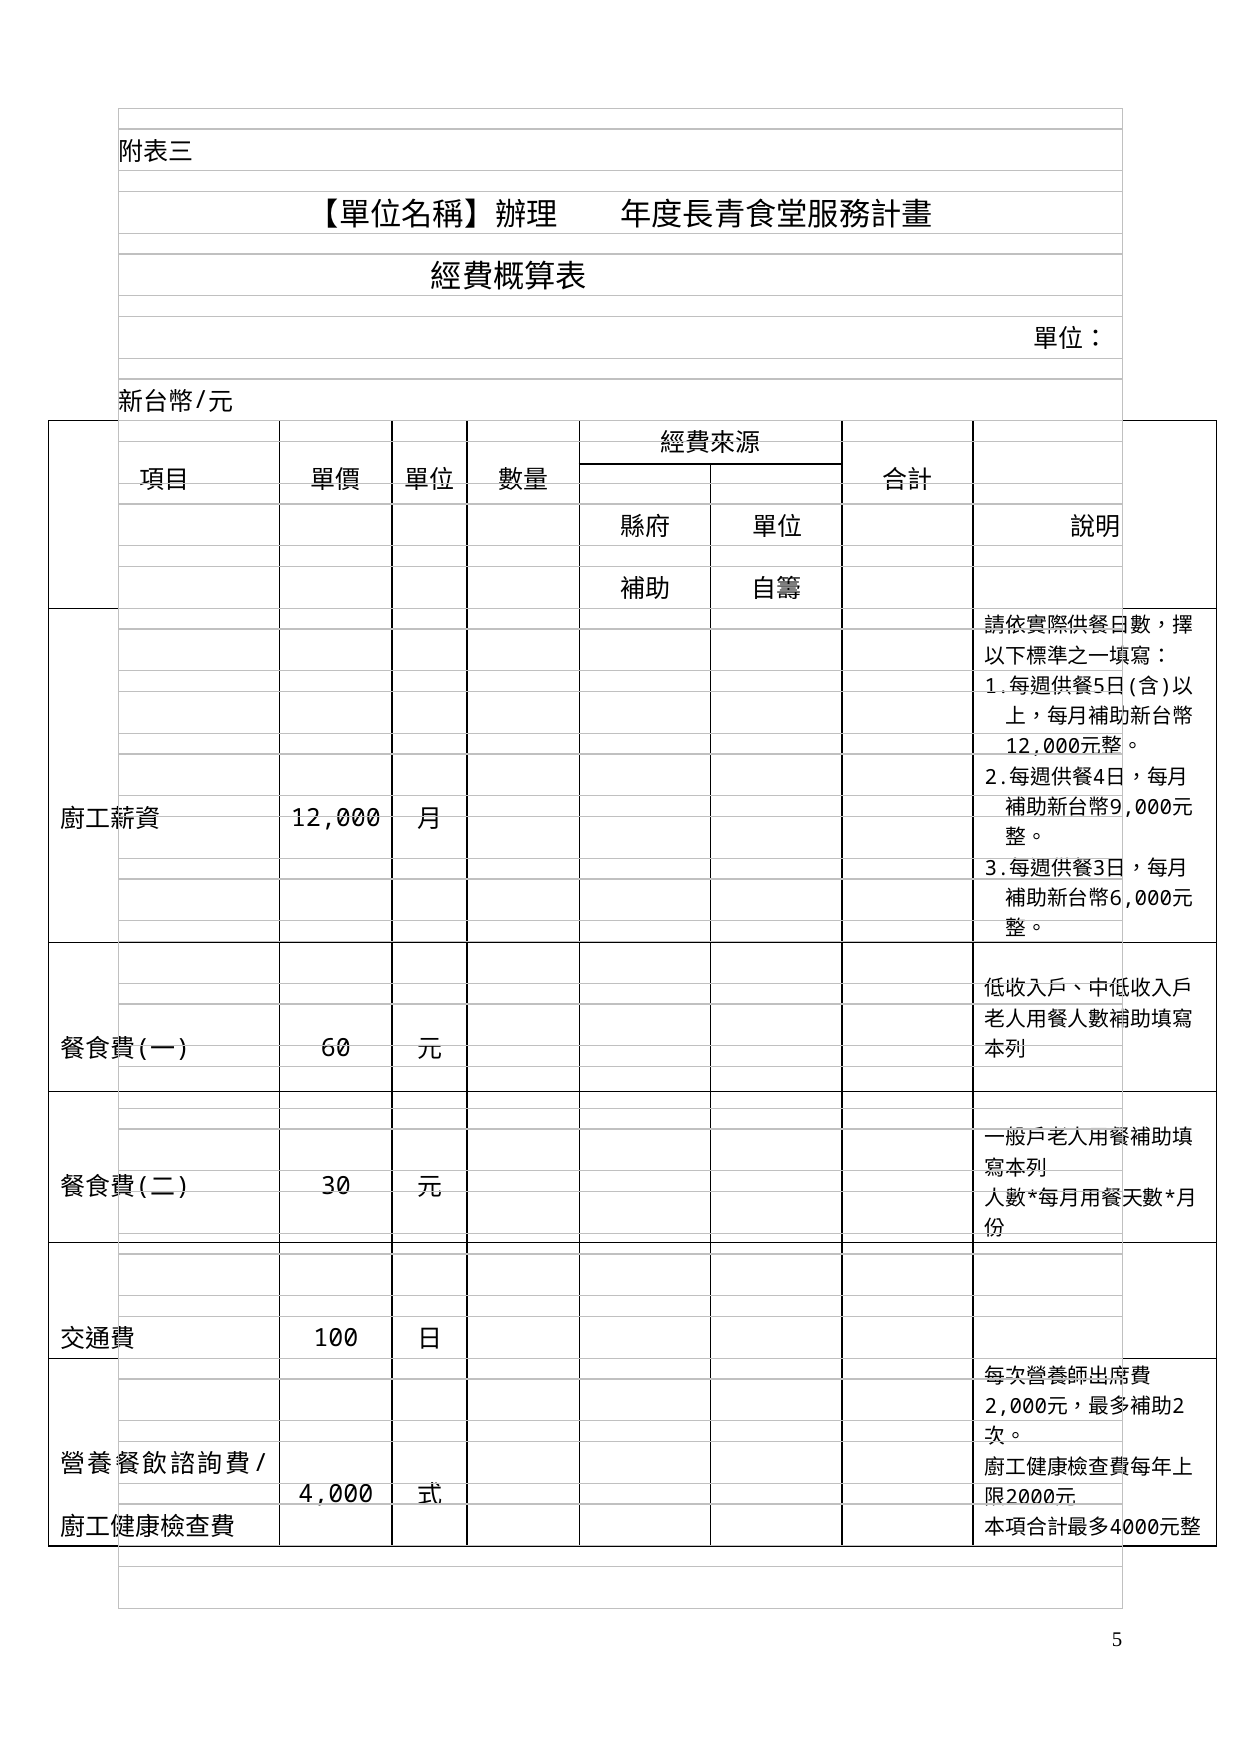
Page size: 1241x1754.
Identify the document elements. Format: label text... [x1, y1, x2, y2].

table_cell [468, 1046, 579, 1066]
text [119, 234, 1122, 253]
table_cell 廚工薪資 [119, 692, 279, 733]
table_cell [580, 484, 710, 503]
table_cell 每次營養師出席費2,000元，最多補助2次。 廚工健康檢查費每年上限2000元 本項合計最多4000元整 [974, 1421, 1122, 1441]
table_cell 12,000 [280, 671, 391, 691]
table_cell [843, 880, 972, 920]
table_cell [280, 1243, 391, 1253]
table_cell [843, 817, 972, 858]
table_header 單價 [280, 442, 391, 483]
table_cell 低收入戶、中低收入戶老人用餐人數補助填寫本列 [974, 1005, 1122, 1045]
table_cell [711, 943, 841, 983]
table_cell [711, 1092, 841, 1108]
table_cell 月 [393, 817, 466, 858]
table_cell [580, 943, 710, 983]
table_cell [468, 1234, 579, 1242]
table_cell [843, 1234, 972, 1242]
table_cell [711, 734, 841, 753]
table_cell 請依實際供餐日數，擇以下標準之一填寫： 1.每週供餐5日(含)以上，每月補助新台幣12,000元整。 2.每週供餐4日，每月補助新台幣9,000元整。 3.每週供餐3日，每月補助新台幣6,000元整。 [974, 921, 1122, 941]
table_cell [468, 1380, 579, 1420]
table_cell 30 [280, 1130, 391, 1170]
table_cell 月 [393, 859, 466, 878]
table_cell 廚工薪資 [119, 817, 279, 858]
table_cell [280, 1505, 391, 1545]
table_cell [580, 984, 710, 1003]
table_cell [468, 1192, 579, 1233]
table_cell [711, 1005, 841, 1045]
table_cell 30 [280, 1109, 391, 1128]
table_cell 月 [393, 609, 466, 628]
table_cell 60 [280, 984, 391, 1003]
table_cell 一般戶老人用餐補助填寫本列 人數*每月用餐天數*月份 [974, 1109, 1122, 1128]
table_cell [468, 671, 579, 691]
table_cell [580, 1234, 710, 1242]
table_cell [843, 1171, 972, 1191]
table_cell [843, 984, 972, 1003]
table_cell 元 [393, 1092, 466, 1108]
table_cell [580, 671, 710, 691]
table_header 說明 [974, 505, 1122, 545]
table_cell 60 [280, 1005, 391, 1045]
table_cell 請依實際供餐日數，擇以下標準之一填寫： 1.每週供餐5日(含)以上，每月補助新台幣12,000元整。 2.每週供餐4日，每月補助新台幣9,000元整。 3.每週供餐3日，每月補助新台幣6,000元整。 [974, 880, 1122, 920]
table_cell [843, 609, 972, 628]
table_cell [843, 1421, 972, 1441]
table_cell [468, 1109, 579, 1128]
table_header 單價 [280, 567, 391, 608]
table_header 數量 [468, 484, 579, 503]
table_cell 月 [393, 630, 466, 670]
table_cell 30 [280, 1234, 391, 1242]
table_cell [580, 1421, 710, 1441]
table_cell [711, 1243, 841, 1253]
table_cell 12,000 [280, 609, 391, 628]
table_cell [843, 859, 972, 878]
table_header 單價 [280, 484, 391, 503]
table_cell 每次營養師出席費2,000元，最多補助2次。 廚工健康檢查費每年上限2000元 本項合計最多4000元整 [1123, 1359, 1216, 1545]
table_cell 60 [340, 1046, 346, 1054]
table_cell [280, 1296, 391, 1316]
table_cell [580, 859, 710, 878]
table_cell 元 [393, 1130, 466, 1170]
table_cell [580, 1255, 710, 1295]
table_cell [843, 943, 972, 983]
table_cell [843, 1092, 972, 1108]
table_cell 請依實際供餐日數，擇以下標準之一填寫： 1.每週供餐5日(含)以上，每月補助新台幣12,000元整。 2.每週供餐4日，每月補助新台幣9,000元整。 3.每週供餐3日，每月補助新台幣6,000元整。 [974, 755, 1122, 795]
table_cell [580, 1130, 710, 1170]
table_cell [468, 984, 579, 1003]
table_cell [580, 1067, 710, 1091]
table_cell 單位 [711, 505, 841, 545]
table_cell [393, 1255, 466, 1295]
table_header 單位 [393, 442, 466, 483]
table_cell [843, 1192, 972, 1233]
table_cell 元 [393, 1067, 466, 1091]
table_cell [393, 1296, 466, 1316]
table_cell [843, 755, 972, 795]
table_cell 餐食費(一) [119, 1005, 279, 1045]
table_cell 餐食費(一) [119, 943, 279, 983]
table_cell 餐食費(二) [119, 1171, 279, 1191]
table_header 單位 [393, 546, 466, 566]
table_cell [580, 1442, 710, 1483]
table_cell 餐食費(二) [119, 1234, 279, 1242]
table_cell 營養餐飲諮詢費/廚工健康檢查費 [119, 1505, 279, 1545]
table_header [974, 484, 1122, 503]
table_header 數量 [468, 442, 579, 483]
table_cell 低收入戶、中低收入戶老人用餐人數補助填寫本列 [1123, 943, 1216, 1091]
table_cell [468, 1296, 579, 1316]
table_cell 廚工薪資 [119, 859, 279, 878]
table_cell 12,000 [280, 859, 391, 878]
table_cell 低收入戶、中低收入戶老人用餐人數補助填寫本列 [974, 943, 1122, 983]
table_cell [468, 859, 579, 878]
table_cell [580, 1192, 710, 1233]
table_cell [711, 692, 841, 733]
table_cell [711, 1171, 841, 1191]
table_cell 餐食費(二) [49, 1092, 118, 1242]
table_cell [843, 1067, 972, 1091]
table_header 數量 [468, 567, 579, 608]
table_cell [711, 1109, 841, 1128]
table_cell 廚工薪資 [119, 796, 279, 816]
table_cell [711, 1067, 841, 1091]
table_cell [711, 796, 841, 816]
table_cell 自籌 [711, 567, 841, 608]
text 附表三 [119, 130, 1122, 170]
table_cell 交通費 [49, 1243, 118, 1358]
text 新台幣/元 [119, 380, 1122, 420]
table_cell 30 [340, 1182, 346, 1191]
table_cell [843, 1484, 972, 1503]
table_cell 12,000 [280, 817, 391, 858]
table_cell 100 [280, 1317, 391, 1358]
table_cell [711, 1421, 841, 1441]
table_cell [468, 1243, 579, 1253]
table_cell 每次營養師出席費2,000元，最多補助2次。 廚工健康檢查費每年上限2000元 本項合計最多4000元整 [974, 1442, 1122, 1483]
table_cell 每次營養師出席費2,000元，最多補助2次。 廚工健康檢查費每年上限2000元 本項合計最多4000元整 [974, 1505, 1122, 1545]
table_cell 式 [393, 1484, 435, 1503]
table_header [1123, 421, 1216, 608]
table_header [974, 567, 1122, 608]
table_cell 30 [280, 1192, 391, 1233]
text 【單位名稱】辦理 年度長青食堂服務計畫 [119, 192, 1122, 233]
table_cell 12,000 [280, 796, 391, 816]
table_cell 補助 [580, 567, 710, 608]
table_cell [974, 1317, 1122, 1358]
table_cell [468, 880, 579, 920]
table_cell 式 [393, 1380, 466, 1420]
table_cell 廚工薪資 [119, 609, 279, 628]
table_header 合計 [843, 505, 972, 545]
table_cell 一般戶老人用餐補助填寫本列 人數*每月用餐天數*月份 [974, 1234, 1122, 1242]
table_cell [843, 692, 972, 733]
table_cell [711, 1484, 841, 1503]
table_cell 式 [393, 1359, 466, 1378]
table_cell 廚工薪資 [119, 671, 279, 691]
table_cell 60 [280, 943, 391, 983]
table_cell [468, 1359, 579, 1378]
table_header 單價 [280, 505, 391, 545]
table_cell [468, 1317, 579, 1358]
text 單位： [119, 317, 1122, 358]
table_cell 餐食費(一) [119, 984, 279, 1003]
table_cell 廚工薪資 [119, 734, 279, 753]
table_cell 餐食費(二) [119, 1092, 279, 1108]
table_cell 請依實際供餐日數，擇以下標準之一填寫： 1.每週供餐5日(含)以上，每月補助新台幣12,000元整。 2.每週供餐4日，每月補助新台幣9,000元整。 3.每週供餐3日，每月補助新台幣6,000元整。 [974, 859, 1122, 878]
table_cell [580, 1484, 710, 1503]
table_cell [580, 465, 710, 483]
table_cell 元 [393, 984, 466, 1003]
table_cell [711, 484, 841, 503]
table_cell [580, 1046, 710, 1066]
table_header 合計 [843, 421, 972, 441]
table_cell [843, 1005, 972, 1045]
table_header 經費來源 [580, 421, 841, 441]
text [119, 296, 1122, 316]
table_cell 月 [393, 755, 466, 795]
table_cell [580, 1092, 710, 1108]
table_header 合計 [843, 567, 972, 608]
table_cell [468, 734, 579, 753]
table_cell [280, 1421, 391, 1441]
table_cell [580, 755, 710, 795]
table_cell [711, 1359, 841, 1378]
table_cell 月 [393, 734, 466, 753]
table_cell [711, 1234, 841, 1242]
table_header 項目 [119, 442, 279, 483]
table_header 合計 [843, 484, 972, 503]
table_cell [843, 796, 972, 816]
table_cell [580, 1171, 710, 1191]
table_cell 4,000 [280, 1484, 391, 1503]
table_cell [468, 755, 579, 795]
table_cell [711, 1505, 841, 1545]
table_cell [843, 1046, 972, 1066]
table_cell 元 [393, 1109, 466, 1128]
table_cell [843, 1317, 972, 1358]
table_cell [468, 630, 579, 670]
table_cell [843, 1255, 972, 1295]
table_cell 元 [393, 1192, 466, 1233]
text [119, 171, 1122, 191]
table_cell 元 [393, 1005, 466, 1045]
table_cell [974, 1296, 1122, 1316]
table_cell 餐食費(二) [119, 1109, 279, 1128]
table_cell [580, 1359, 710, 1378]
table_cell [580, 692, 710, 733]
table_cell 請依實際供餐日數，擇以下標準之一填寫： 1.每週供餐5日(含)以上，每月補助新台幣12,000元整。 2.每週供餐4日，每月補助新台幣9,000元整。 3.每週供餐3日，每月補助新台幣6,000元整。 [974, 817, 1122, 858]
table_cell [711, 1046, 841, 1066]
table_cell [711, 1192, 841, 1233]
table_cell [711, 630, 841, 670]
table_cell 式 [433, 1484, 466, 1503]
table_cell [580, 609, 710, 628]
table_cell [468, 692, 579, 733]
table_cell [843, 1380, 972, 1420]
table_cell [580, 880, 710, 920]
table_cell [711, 880, 841, 920]
table_cell 12,000 [280, 734, 391, 753]
table_cell [711, 546, 841, 566]
text [119, 109, 1122, 128]
table_cell 營養餐飲諮詢費/廚工健康檢查費 [119, 1359, 279, 1378]
table_cell 一般戶老人用餐補助填寫本列 人數*每月用餐天數*月份 [974, 1092, 1122, 1108]
table_cell [468, 1092, 579, 1108]
table_header 經費來源 [580, 442, 841, 463]
table_cell [711, 1442, 841, 1483]
table_cell [280, 1359, 391, 1378]
table_cell [711, 755, 841, 795]
table_cell [468, 1484, 579, 1503]
table_cell 每次營養師出席費2,000元，最多補助2次。 廚工健康檢查費每年上限2000元 本項合計最多4000元整 [974, 1359, 1122, 1378]
table_header 合計 [843, 546, 972, 566]
table_cell [580, 1243, 710, 1253]
table_cell [468, 1505, 579, 1545]
table_cell 30 [280, 1171, 391, 1191]
table_cell 月 [393, 880, 466, 920]
table_header [974, 442, 1122, 483]
table_cell [468, 796, 579, 816]
table_cell 30 [280, 1092, 391, 1108]
table_cell [580, 1317, 710, 1358]
table_cell 請依實際供餐日數，擇以下標準之一填寫： 1.每週供餐5日(含)以上，每月補助新台幣12,000元整。 2.每週供餐4日，每月補助新台幣9,000元整。 3.每週供餐3日，每月補助新台幣6,000元整。 [974, 692, 1122, 733]
table_cell [711, 1255, 841, 1295]
table_cell [393, 1243, 466, 1253]
table_cell [580, 630, 710, 670]
table_header 項目 [119, 546, 279, 566]
table_cell [843, 1296, 972, 1316]
table_cell 一般戶老人用餐補助填寫本列 人數*每月用餐天數*月份 [974, 1130, 1122, 1170]
table_cell [843, 1109, 972, 1128]
table_cell [711, 817, 841, 858]
table_cell [1123, 1243, 1216, 1358]
table_cell 低收入戶、中低收入戶老人用餐人數補助填寫本列 [974, 1067, 1122, 1091]
table_cell 營養餐飲諮詢費/廚工健康檢查費 [119, 1380, 279, 1420]
table_cell 餐食費(一) [119, 1046, 279, 1066]
table_cell [843, 1243, 972, 1253]
table_cell 式 [393, 1442, 466, 1483]
table_cell 廚工薪資 [119, 921, 279, 941]
table_cell 元 [393, 943, 466, 983]
table_cell [711, 1130, 841, 1170]
table_cell 元 [393, 1046, 466, 1066]
table_header [974, 421, 1122, 441]
table_cell 日 [393, 1317, 466, 1358]
table_cell [580, 1296, 710, 1316]
table_cell 請依實際供餐日數，擇以下標準之一填寫： 1.每週供餐5日(含)以上，每月補助新台幣12,000元整。 2.每週供餐4日，每月補助新台幣9,000元整。 3.每週供餐3日，每月補助新台幣6,000元整。 [974, 609, 1122, 628]
table_header 項目 [49, 421, 118, 608]
table_header 項目 [119, 567, 279, 608]
table_cell 30 [339, 1178, 344, 1188]
table_cell 一般戶老人用餐補助填寫本列 人數*每月用餐天數*月份 [974, 1171, 1122, 1191]
table_cell 一般戶老人用餐補助填寫本列 人數*每月用餐天數*月份 [974, 1192, 1122, 1233]
table_header 單位 [393, 567, 466, 608]
table_cell 每次營養師出席費2,000元，最多補助2次。 廚工健康檢查費每年上限2000元 本項合計最多4000元整 [974, 1380, 1122, 1420]
table_cell 月 [393, 671, 466, 691]
table_cell [843, 671, 972, 691]
table_header 單位 [393, 421, 466, 441]
table_cell [580, 921, 710, 941]
table_cell [580, 1109, 710, 1128]
table_cell [468, 943, 579, 983]
table_cell 餐食費(一) [119, 1067, 279, 1091]
table_cell 式 [393, 1505, 466, 1545]
table_cell [843, 1359, 972, 1378]
table_cell [974, 1255, 1122, 1295]
table_cell 12,000 [280, 921, 391, 941]
text [119, 359, 1122, 378]
table_cell [711, 1296, 841, 1316]
table_cell 縣府 [580, 505, 710, 545]
table_cell 12,000 [280, 630, 391, 670]
table_cell [468, 921, 579, 941]
table_cell [468, 817, 579, 858]
table_cell 餐食費(二) [119, 1192, 279, 1233]
table_cell 廚工薪資 [119, 755, 279, 795]
table_cell [580, 1505, 710, 1545]
table_cell [843, 734, 972, 753]
table_cell [580, 546, 710, 566]
table_cell 營養餐飲諮詢費/廚工健康檢查費 [119, 1421, 279, 1441]
table_cell 60 [280, 1067, 391, 1091]
table_header [974, 546, 1122, 566]
table_cell 每次營養師出席費2,000元，最多補助2次。 廚工健康檢查費每年上限2000元 本項合計最多4000元整 [974, 1484, 1122, 1503]
table_header 數量 [468, 505, 579, 545]
table_cell [468, 1421, 579, 1441]
table_cell 廚工薪資 [49, 609, 118, 942]
table_cell [711, 1380, 841, 1420]
table_cell [843, 921, 972, 941]
table_header 單價 [280, 546, 391, 566]
table_cell [711, 465, 841, 483]
table_cell [843, 630, 972, 670]
table_cell [468, 1130, 579, 1170]
table_cell 60 [324, 1046, 331, 1054]
table_cell [843, 1442, 972, 1483]
table_header 項目 [170, 476, 183, 480]
table_cell [280, 1380, 391, 1420]
table_cell [974, 1243, 1122, 1253]
table_cell 營養餐飲諮詢費/廚工健康檢查費 [49, 1359, 118, 1545]
table_cell 交通費 [119, 1255, 279, 1295]
table_header 單位 [393, 484, 466, 503]
table_cell 60 [280, 1046, 391, 1066]
table_cell 營養餐飲諮詢費/廚工健康檢查費 [119, 1484, 279, 1503]
table_cell [580, 1380, 710, 1420]
text 經費概算表 [119, 255, 1122, 295]
table_cell 廚工薪資 [119, 880, 279, 920]
table_cell 12,000 [280, 755, 391, 795]
table_cell 式 [393, 1421, 466, 1441]
table_header 合計 [843, 442, 972, 483]
table_cell [468, 1442, 579, 1483]
table_cell 元 [393, 1234, 466, 1242]
table_cell [580, 734, 710, 753]
table_cell [468, 1067, 579, 1091]
table_header 項目 [119, 484, 279, 503]
table_cell 交通費 [119, 1243, 279, 1253]
table_cell 月 [393, 796, 466, 816]
table_cell [468, 1255, 579, 1295]
table_cell 低收入戶、中低收入戶老人用餐人數補助填寫本列 [974, 1046, 1122, 1066]
table_header 數量 [468, 421, 579, 441]
table_cell [711, 609, 841, 628]
table_header 項目 [119, 421, 279, 441]
table_cell [711, 671, 841, 691]
table_cell 月 [424, 809, 436, 813]
table_cell 請依實際供餐日數，擇以下標準之一填寫： 1.每週供餐5日(含)以上，每月補助新台幣12,000元整。 2.每週供餐4日，每月補助新台幣9,000元整。 3.每週供餐3日，每月補助新台幣6,000元整。 [1123, 609, 1216, 942]
table_cell 月 [393, 692, 466, 733]
table_cell 低收入戶、中低收入戶老人用餐人數補助填寫本列 [974, 984, 1122, 1003]
table_cell 月 [393, 921, 466, 941]
table_cell [711, 921, 841, 941]
table_cell 一般戶老人用餐補助填寫本列 人數*每月用餐天數*月份 [1123, 1092, 1216, 1242]
table_cell [468, 1005, 579, 1045]
table_cell 12,000 [280, 692, 391, 733]
table_cell [711, 859, 841, 878]
table_cell 餐食費(二) [119, 1130, 279, 1170]
table_cell 12,000 [280, 880, 391, 920]
table_cell 餐食費(一) [49, 943, 118, 1091]
table_cell [843, 1130, 972, 1170]
table_cell [580, 796, 710, 816]
table_cell 元 [393, 1171, 466, 1191]
table_cell [280, 1255, 391, 1295]
table_cell 請依實際供餐日數，擇以下標準之一填寫： 1.每週供餐5日(含)以上，每月補助新台幣12,000元整。 2.每週供餐4日，每月補助新台幣9,000元整。 3.每週供餐3日，每月補助新台幣6,000元整。 [974, 671, 1122, 691]
table_cell [580, 1005, 710, 1045]
table_cell [468, 609, 579, 628]
table_header 項目 [119, 505, 279, 545]
table_cell 廚工薪資 [119, 630, 279, 670]
table_cell 交通費 [119, 1317, 279, 1358]
table_header 項目 [170, 470, 183, 474]
table_cell [711, 1317, 841, 1358]
table_header 單價 [280, 421, 391, 441]
table_cell [711, 984, 841, 1003]
table_header 數量 [468, 546, 579, 566]
table_cell [580, 817, 710, 858]
table_cell [843, 1505, 972, 1545]
table_header 單位 [393, 505, 466, 545]
table_cell 營養餐飲諮詢費/廚工健康檢查費 [119, 1442, 279, 1483]
table_cell 請依實際供餐日數，擇以下標準之一填寫： 1.每週供餐5日(含)以上，每月補助新台幣12,000元整。 2.每週供餐4日，每月補助新台幣9,000元整。 3.每週供餐3日，每月補助新台幣6,000元整。 [974, 630, 1122, 670]
table_cell 交通費 [119, 1296, 279, 1316]
table_cell [468, 1171, 579, 1191]
table_cell [280, 1442, 391, 1483]
table_cell 請依實際供餐日數，擇以下標準之一填寫： 1.每週供餐5日(含)以上，每月補助新台幣12,000元整。 2.每週供餐4日，每月補助新台幣9,000元整。 3.每週供餐3日，每月補助新台幣6,000元整。 [974, 734, 1122, 753]
